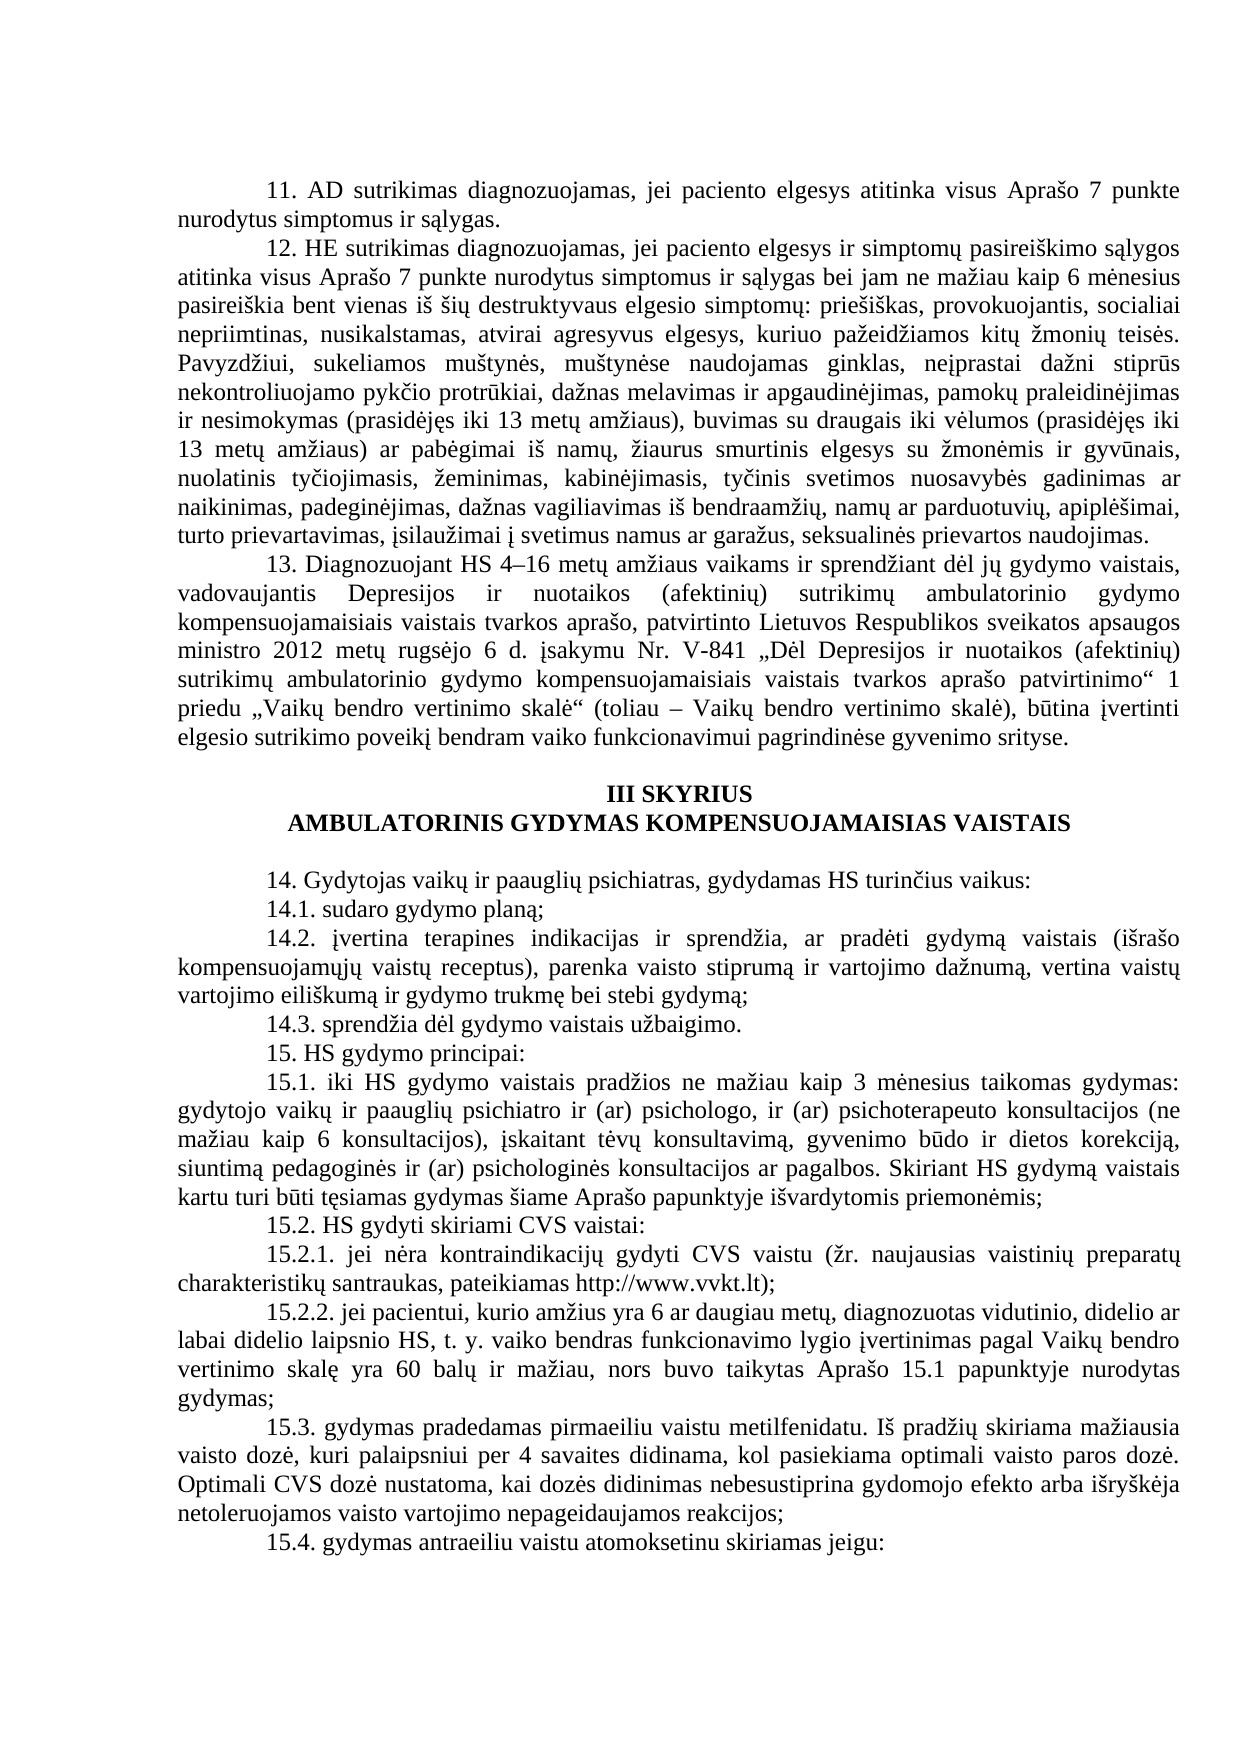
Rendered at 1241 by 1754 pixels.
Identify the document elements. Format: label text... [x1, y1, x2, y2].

text 12. HE sutrikimas diagnozuojamas, jei paciento elgesys ir simptomų pasireiškimo sąlygos atitinka visus Aprašo 7 punkte nurodytus simptomus ir sąlygas bei jam ne mažiau kaip 6 mėnesius pasireiškia bent vienas iš šių destruktyvaus elgesio simptomų: priešiškas, provokuojantis, socialiai nepriimtinas, nusikalstamas, atvirai agresyvus elgesys, kuriuo pažeidžiamos kitų žmonių teisės. Pavyzdžiui, sukeliamos muštynės, muštynėse naudojamas ginklas, neįprastai dažni stiprūs nekontroliuojamo pykčio protrūkiai, dažnas melavimas ir apgaudinėjimas, pamokų praleidinėjimas ir nesimokymas (prasidėjęs iki 13 metų amžiaus), buvimas su draugais iki vėlumos (prasidėjęs iki 13 metų amžiaus) ar pabėgimai iš namų, žiaurus smurtinis elgesys su žmonėmis ir gyvūnais, nuolatinis tyčiojimasis, žeminimas, kabinėjimasis, tyčinis svetimos nuosavybės gadinimas ar naikinimas, padeginėjimas, dažnas vagiliavimas iš bendraamžių, namų ar parduotuvių, apiplėšimai, turto prievartavimas, įsilaužimai į svetimus namus ar garažus, seksualinės prievartos naudojimas. [177, 233, 1181, 549]
text 15.2.1. jei nėra kontraindikacijų gydyti CVS vaistu (žr. naujausias vaistinių preparatų charakteristikų santraukas, pateikiamas http://www.vvkt.lt); [177, 1239, 1181, 1297]
text AMBULATORINIS GYDYMAS KOMPENSUOJAMAISIAS VAISTAIS [177, 808, 1181, 837]
text 15.4. gydymas antraeiliu vaistu atomoksetinu skiriamas jeigu: [177, 1527, 1181, 1556]
text 15.2.2. jei pacientui, kurio amžius yra 6 ar daugiau metų, diagnozuotas vidutinio, didelio ar labai didelio laipsnio HS, t. y. vaiko bendras funkcionavimo lygio įvertinimas pagal Vaikų bendro vertinimo skalę yra 60 balų ir mažiau, nors buvo taikytas Aprašo 15.1 papunktyje nurodytas gydymas; [177, 1297, 1181, 1412]
text 15. HS gydymo principai: [177, 1038, 1181, 1067]
text 14. Gydytojas vaikų ir paauglių psichiatras, gydydamas HS turinčius vaikus: [177, 866, 1181, 894]
text 14.1. sudaro gydymo planą; [177, 894, 1181, 923]
text 15.2. HS gydyti skiriami CVS vaistai: [177, 1211, 1181, 1239]
text 15.1. iki HS gydymo vaistais pradžios ne mažiau kaip 3 mėnesius taikomas gydymas: gydytojo vaikų ir paauglių psichiatro ir (ar) psichologo, ir (ar) psichoterapeuto konsultacijos (ne mažiau kaip 6 konsultacijos), įskaitant tėvų konsultavimą, gyvenimo būdo ir dietos korekciją, siuntimą pedagoginės ir (ar) psichologinės konsultacijos ar pagalbos. Skiriant HS gydymą vaistais kartu turi būti tęsiamas gydymas šiame Aprašo papunktyje išvardytomis priemonėmis; [177, 1067, 1181, 1211]
text 15.3. gydymas pradedamas pirmaeiliu vaistu metilfenidatu. Iš pradžių skiriama mažiausia vaisto dozė, kuri palaipsniui per 4 savaites didinama, kol pasiekiama optimali vaisto paros dozė. Optimali CVS dozė nustatoma, kai dozės didinimas nebesustiprina gydomojo efekto arba išryškėja netoleruojamos vaisto vartojimo nepageidaujamos reakcijos; [177, 1412, 1181, 1527]
text III SKYRIUS [177, 779, 1181, 808]
text 14.2. įvertina terapines indikacijas ir sprendžia, ar pradėti gydymą vaistais (išrašo kompensuojamųjų vaistų receptus), parenka vaisto stiprumą ir vartojimo dažnumą, vertina vaistų vartojimo eiliškumą ir gydymo trukmę bei stebi gydymą; [177, 923, 1181, 1009]
text 11. AD sutrikimas diagnozuojamas, jei paciento elgesys atitinka visus Aprašo 7 punkte nurodytus simptomus ir sąlygas. [177, 176, 1181, 233]
text 13. Diagnozuojant HS 4–16 metų amžiaus vaikams ir sprendžiant dėl jų gydymo vaistais, vadovaujantis Depresijos ir nuotaikos (afektinių) sutrikimų ambulatorinio gydymo kompensuojamaisiais vaistais tvarkos aprašo, patvirtinto Lietuvos Respublikos sveikatos apsaugos ministro 2012 metų rugsėjo 6 d. įsakymu Nr. V-841 „Dėl Depresijos ir nuotaikos (afektinių) sutrikimų ambulatorinio gydymo kompensuojamaisiais vaistais tvarkos aprašo patvirtinimo“ 1 priedu „Vaikų bendro vertinimo skalė“ (toliau – Vaikų bendro vertinimo skalė), būtina įvertinti elgesio sutrikimo poveikį bendram vaiko funkcionavimui pagrindinėse gyvenimo srityse. [177, 549, 1181, 751]
text 14.3. sprendžia dėl gydymo vaistais užbaigimo. [177, 1009, 1181, 1038]
